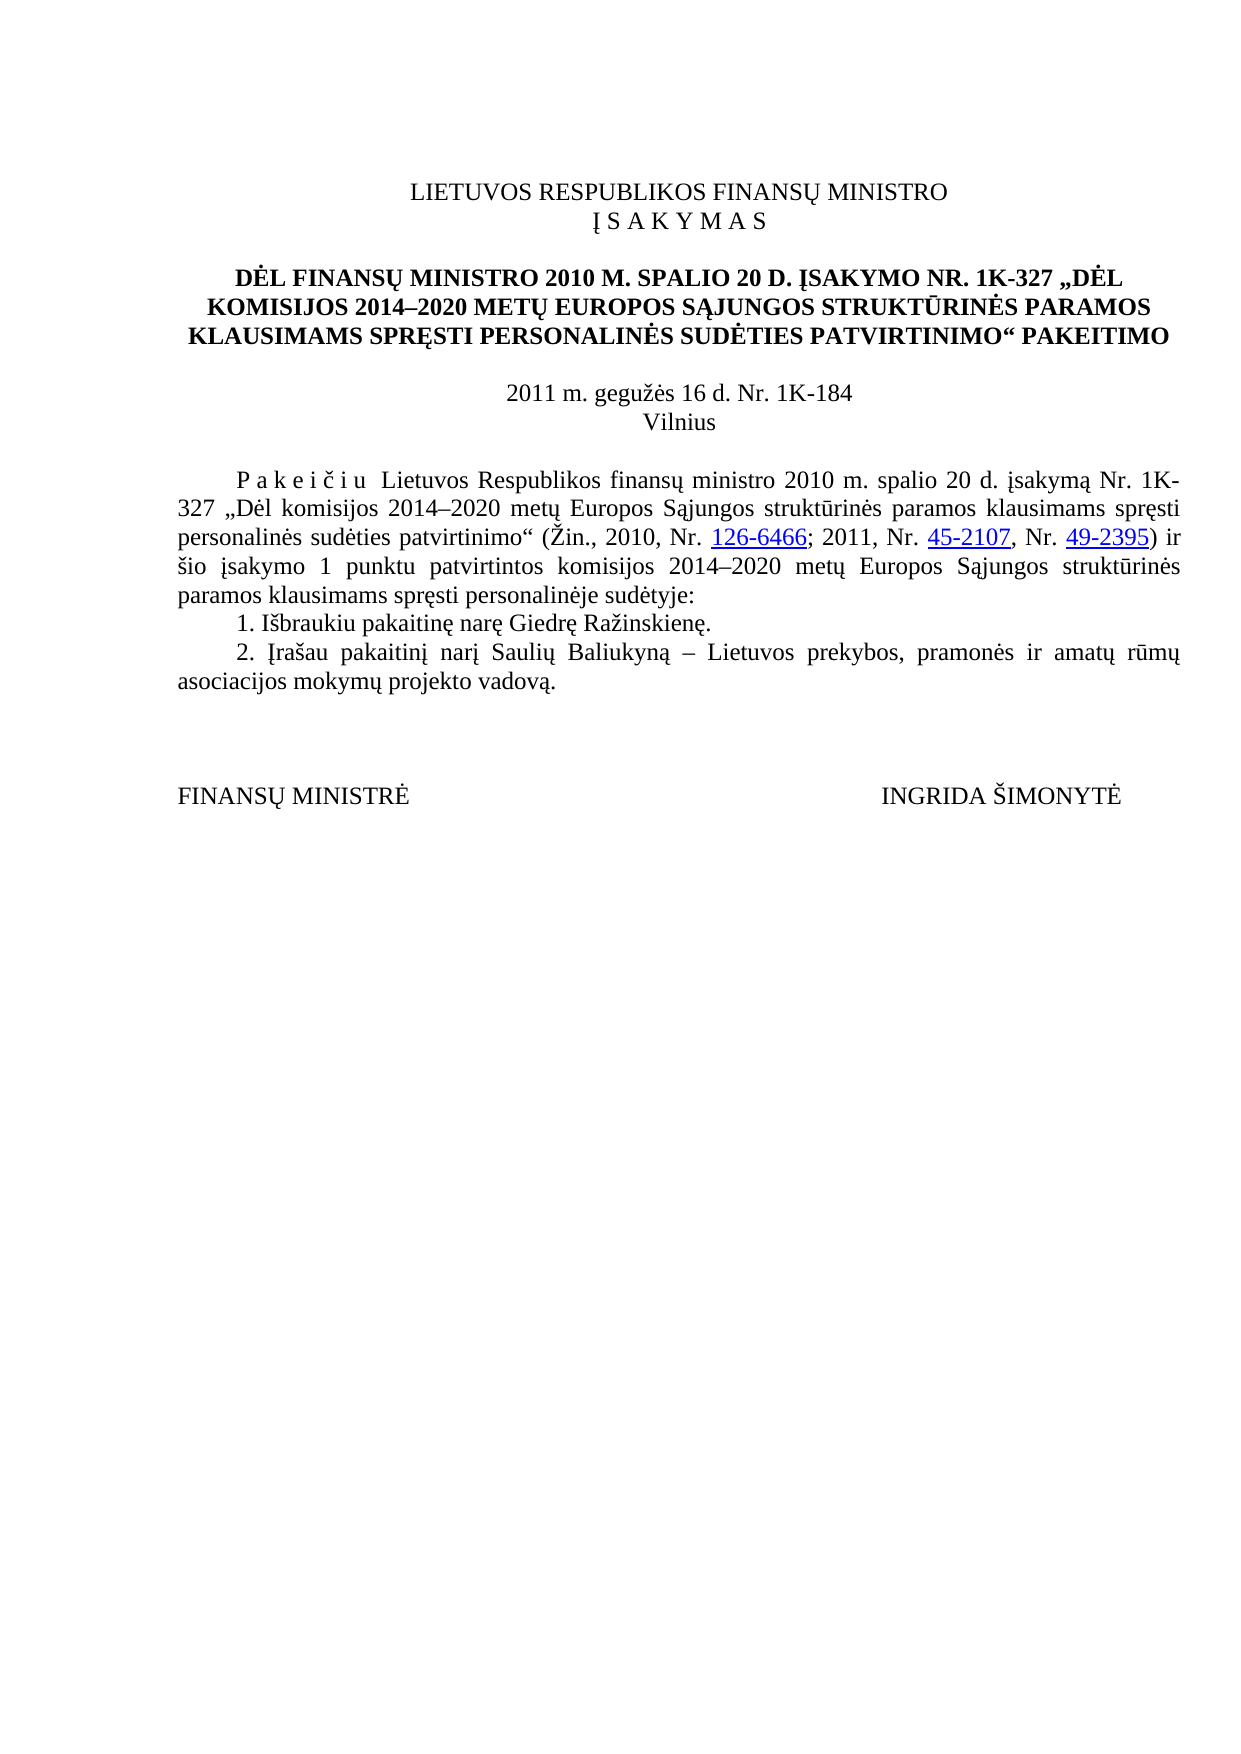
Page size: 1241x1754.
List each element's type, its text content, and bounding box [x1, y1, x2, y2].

text Vilnius [177, 407, 1181, 436]
text ĮSAKYMAS [177, 206, 1181, 235]
text DĖL FINANSŲ MINISTRO 2010 M. SPALIO 20 D. ĮSAKYMO Nr. 1K-327 „DĖL KOMISIJOS 2014–2020 METŲ EUROPOS SĄJUNGOS STRUKTŪRINĖS PARAMOS KLAUSIMAMS SPRĘSTI PERSONALINĖS SUDĖTIES PATVIRTINIMO“ PAKEITIMO [177, 263, 1181, 350]
text Pakeičiu Lietuvos Respublikos finansų ministro 2010 m. spalio 20 d. įsakymą Nr. 1K-327 „Dėl komisijos 2014–2020 metų Europos Sąjungos struktūrinės paramos klausimams spręsti personalinės sudėties patvirtinimo“ (Žin., 2010, Nr. 126-6466; 2011, Nr. 45-2107, Nr. 49-2395) ir šio įsakymo 1 punktu patvirtintos komisijos 2014–2020 metų Europos Sąjungos struktūrinės paramos klausimams spręsti personalinėje sudėtyje: [177, 465, 1181, 608]
text 1. Išbraukiu pakaitinę narę Giedrę Ražinskienę. [177, 608, 1181, 637]
text 2. Įrašau pakaitinį narį Saulių Baliukyną – Lietuvos prekybos, pramonės ir amatų rūmų asociacijos mokymų projekto vadovą. [177, 637, 1181, 695]
text 2011 m. gegužės 16 d. Nr. 1K-184 [177, 378, 1181, 407]
text LIETUVOS RESPUBLIKOS FINANSŲ MINISTRO [177, 177, 1181, 206]
text FINANSŲ MINISTRĖ INGRIDA ŠIMONYTĖ [177, 781, 1181, 810]
